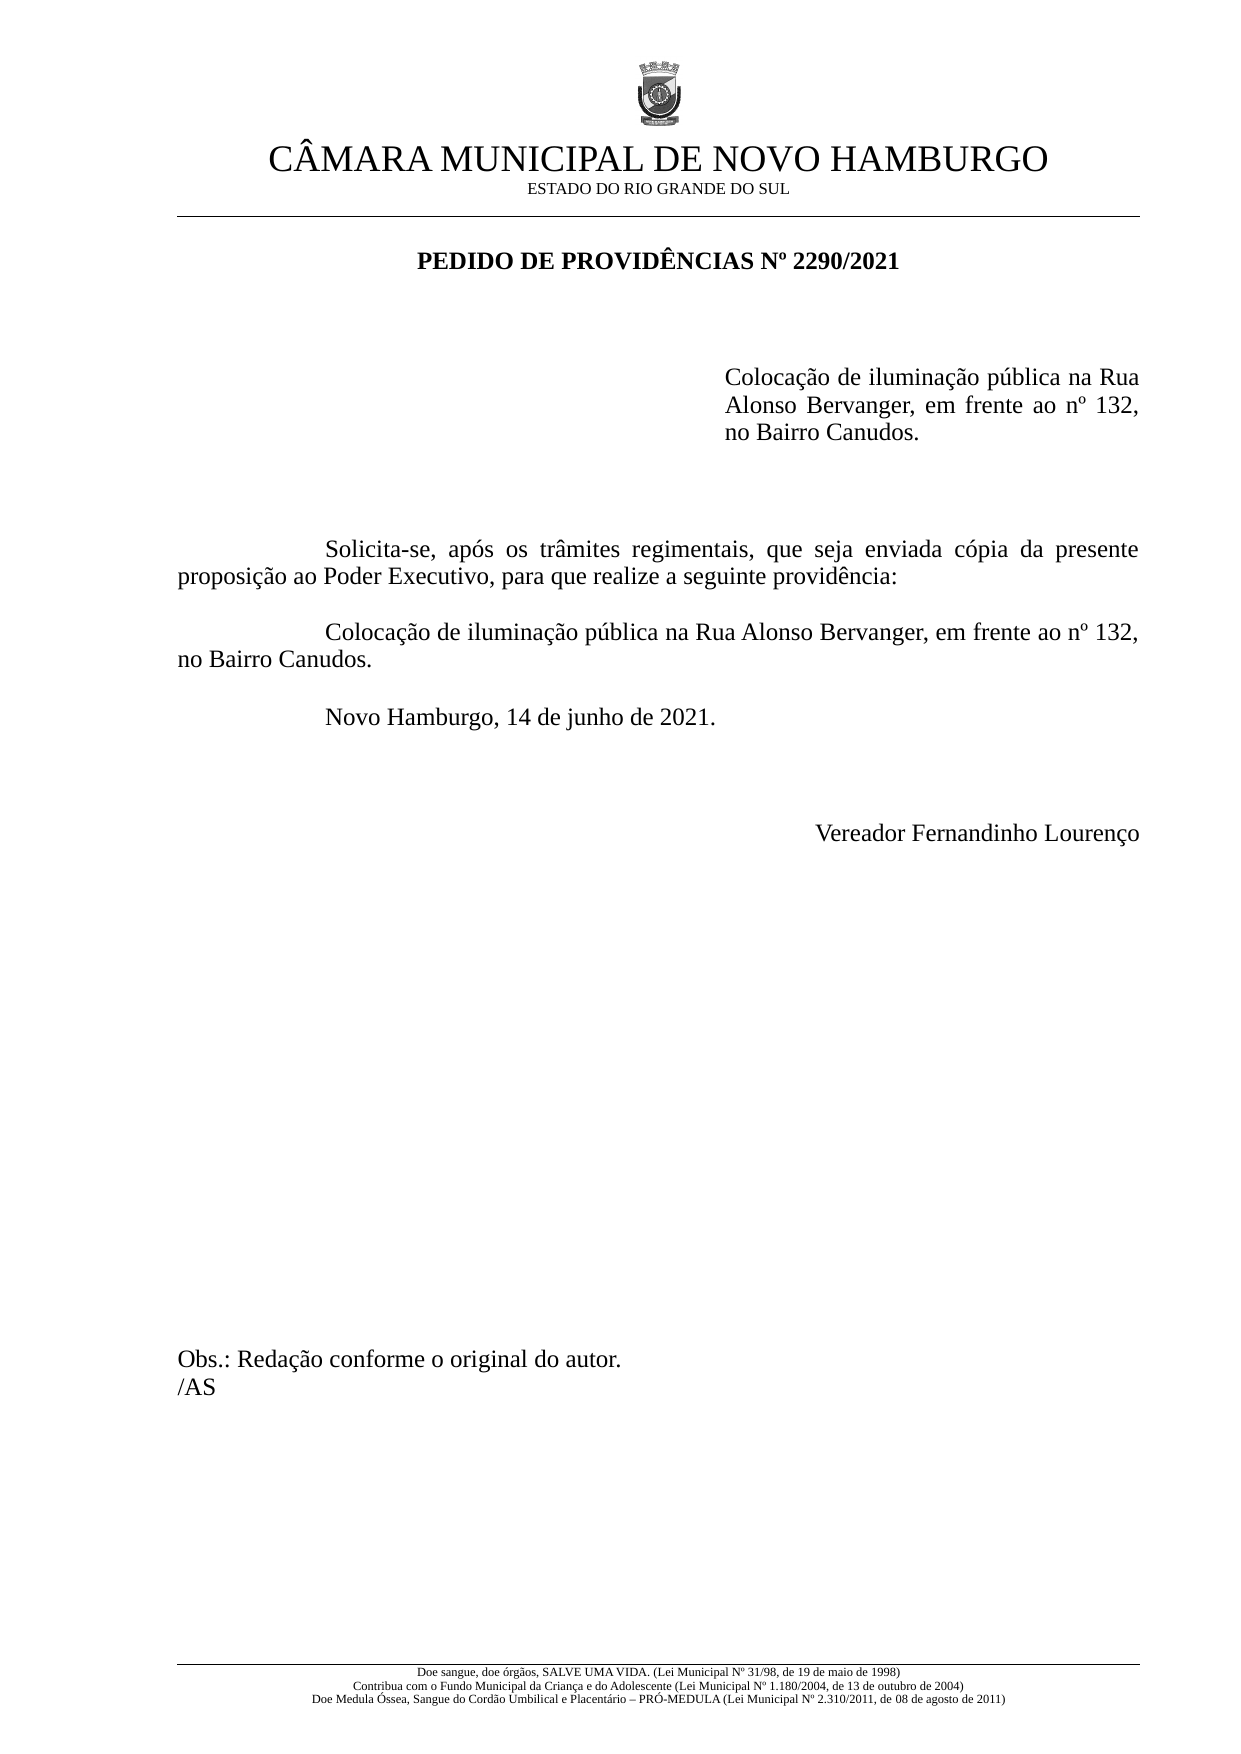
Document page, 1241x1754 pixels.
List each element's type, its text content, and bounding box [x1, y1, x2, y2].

text Novo Hamburgo, 14 de junho de 2021. [177, 703, 1140, 730]
text Obs.: Redação conforme o original do autor. [177, 1345, 1140, 1373]
text /AS [177, 1373, 1140, 1401]
text Vereador Fernandinho Lourenço [649, 819, 1140, 847]
text Solicita-se, após os trâmites regimentais, que seja enviada cópia da presente proposição ao Poder Executivo, para que realize a seguinte providência: [177, 535, 1140, 590]
list Colocação de iluminação pública na Rua Alonso Bervanger, em frente ao nº 132, no Bairro Canudos. [687, 363, 1140, 446]
list Colocação de iluminação pública na Rua Alonso Bervanger, em frente ao nº 132, no Bairro Canudos. [177, 618, 1140, 673]
text PEDIDO DE PROVIDÊNCIAS Nº 2290/2021 [177, 247, 1140, 274]
